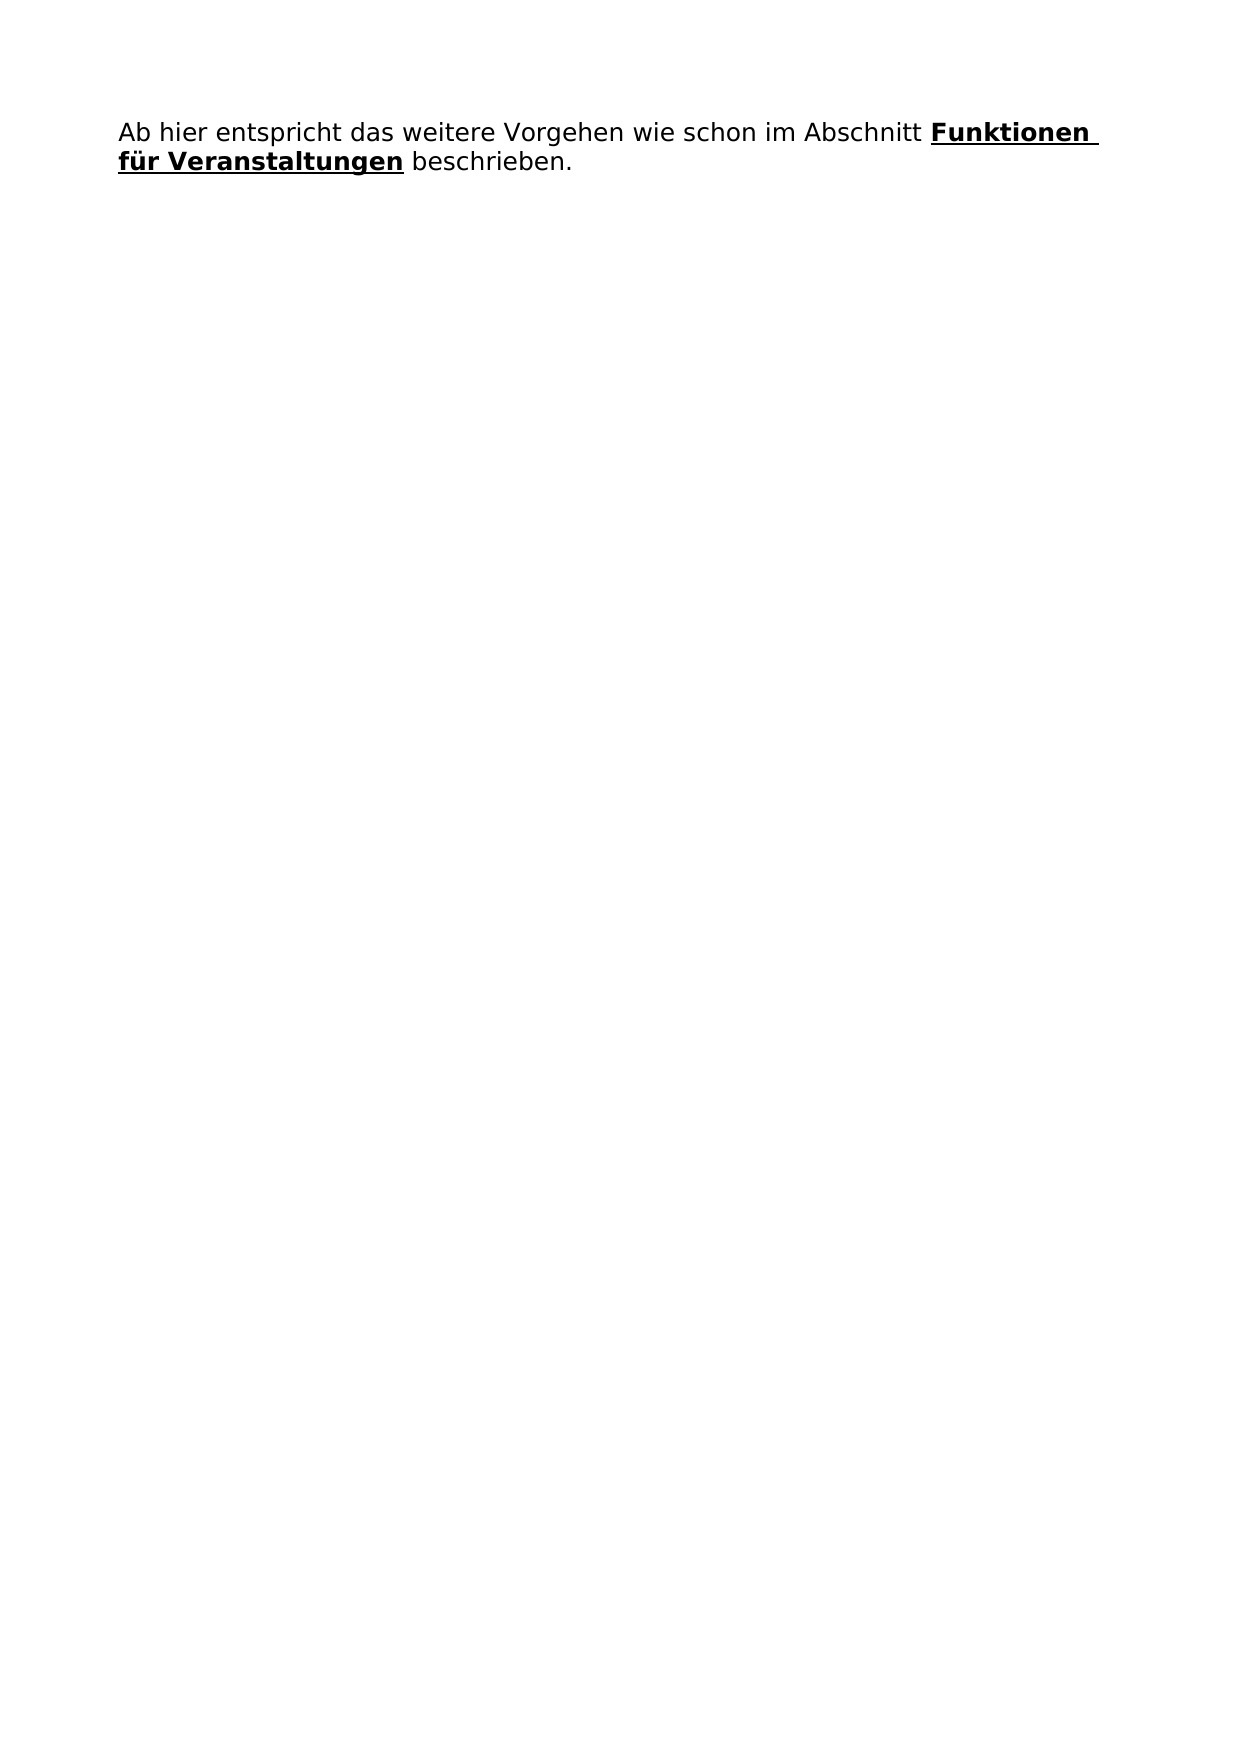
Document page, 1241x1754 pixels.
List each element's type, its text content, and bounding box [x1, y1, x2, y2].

text Ab hier entspricht das weitere Vorgehen wie schon im Abschnitt Funktionen für Veranstaltungen beschrieben. [118, 118, 1122, 176]
